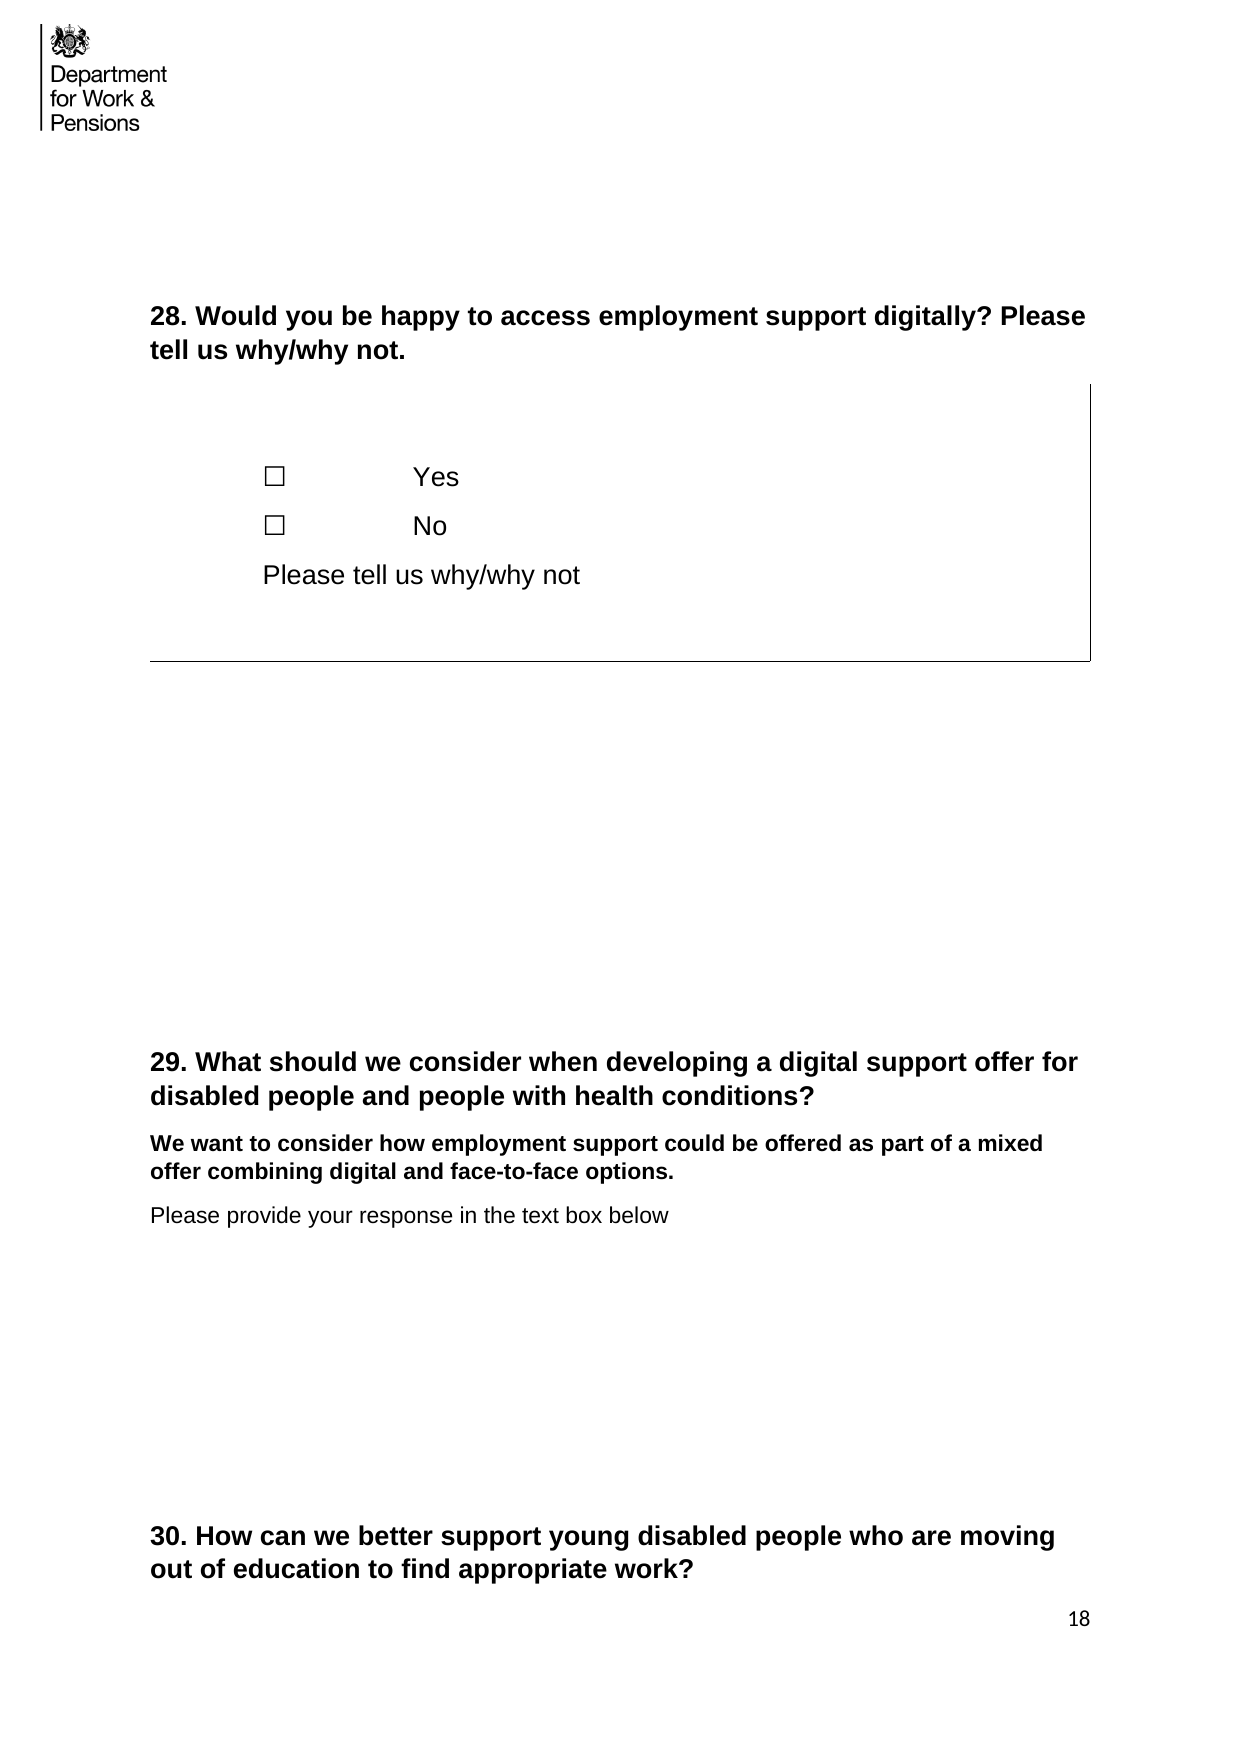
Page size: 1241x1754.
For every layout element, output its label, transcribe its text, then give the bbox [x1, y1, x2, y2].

text 28. Would you be happy to access employment support digitally? Please tell us why/why not. [150, 300, 1090, 365]
list ☐ Yes [150, 384, 1090, 498]
list ☐ No [150, 498, 1090, 547]
text Please provide your response in the text box below [150, 1202, 1090, 1229]
text 30. How can we better support young disabled people who are moving out of education to find appropriate work? [150, 1519, 1090, 1584]
text 29. What should we consider when developing a digital support offer for disabled people and people with health conditions? [150, 1046, 1090, 1111]
list Please tell us why/why not [150, 547, 1090, 661]
text We want to consider how employment support could be offered as part of a mixed offer combining digital and face-to-face options. [150, 1129, 1090, 1184]
